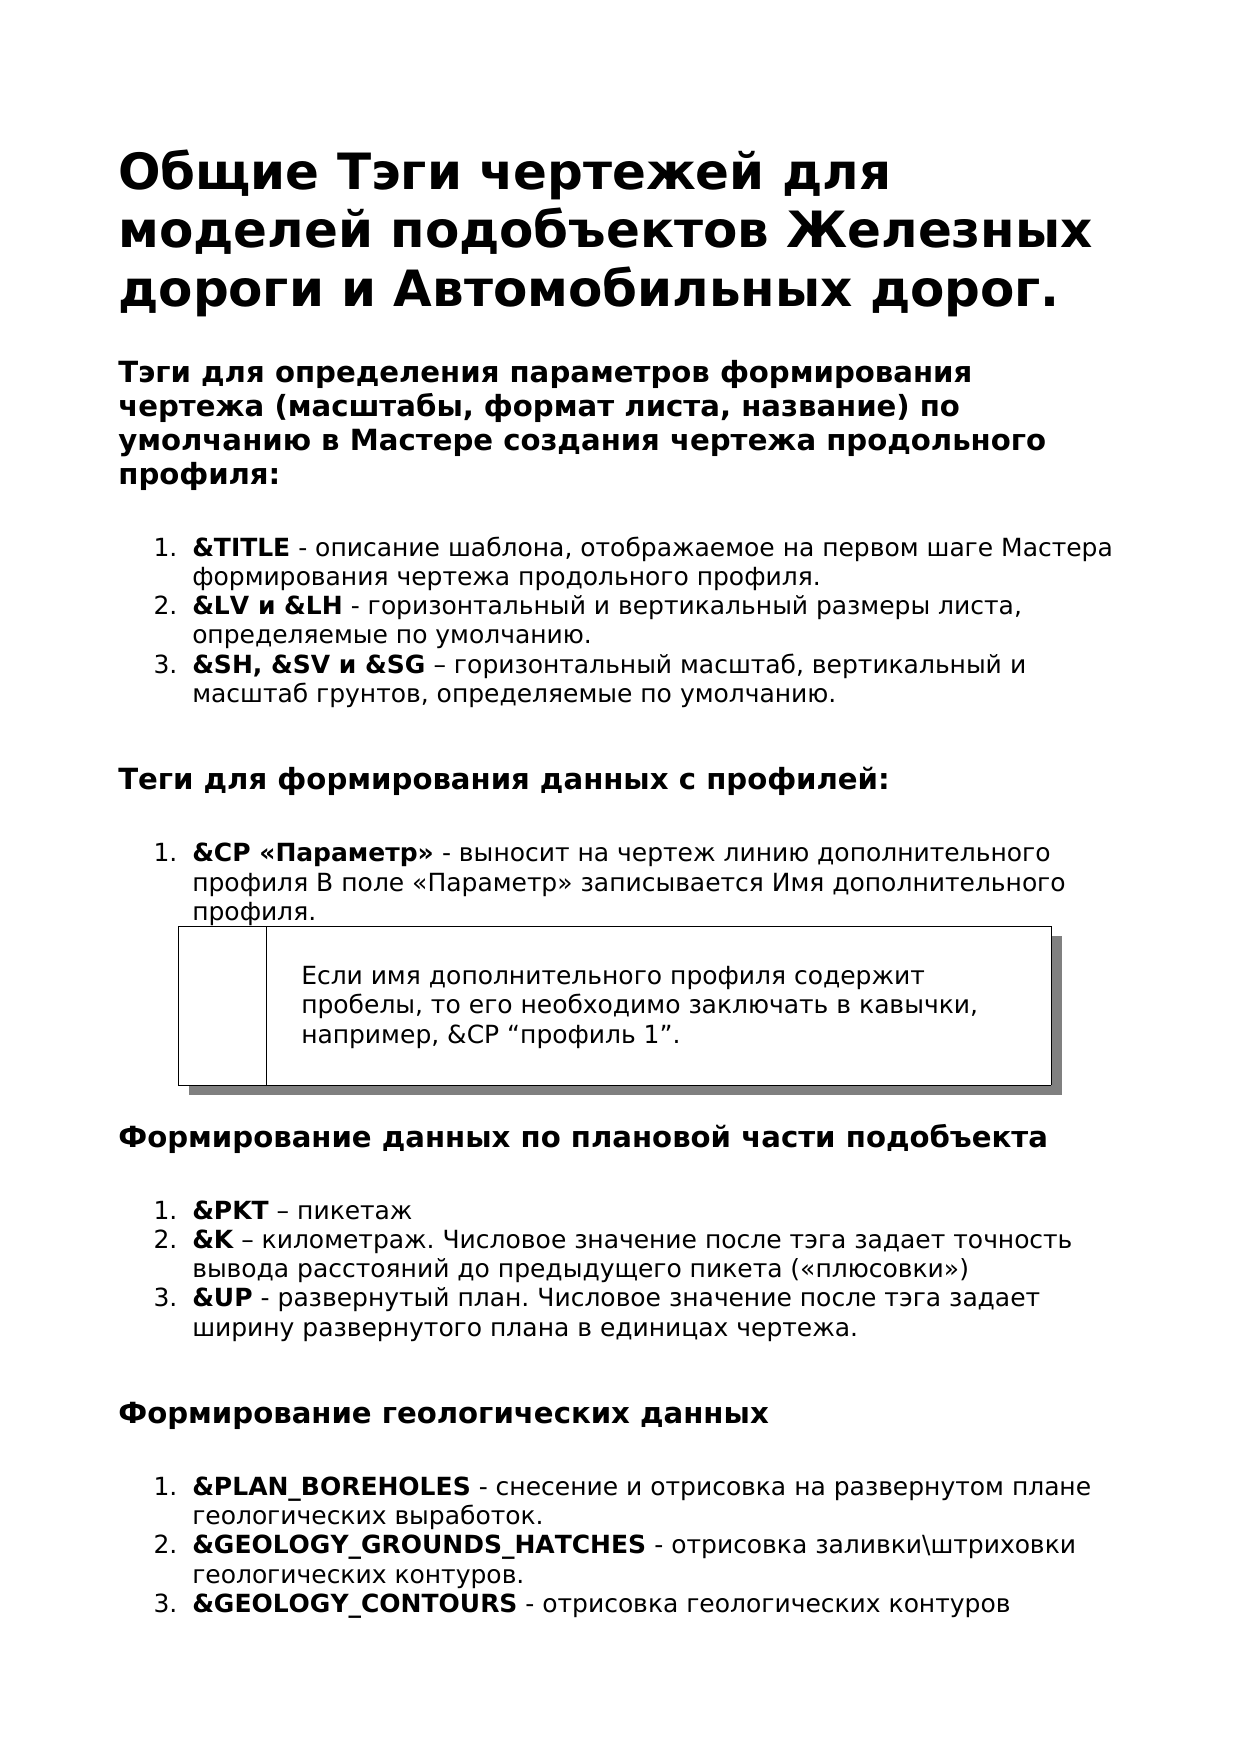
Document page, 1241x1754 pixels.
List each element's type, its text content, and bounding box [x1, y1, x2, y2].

list &GEOLOGY_GROUNDS_HATCHES - отрисовка заливки\штриховки геологических контуров. [177, 1531, 1122, 1589]
list &UP - развернутый план. Числовое значение после тэга задает ширину развернутого плана в единицах чертежа. [177, 1284, 1122, 1342]
list &TITLE - описание шаблона, отображаемое на первом шаге Мастера формирования чертежа продольного профиля. [177, 533, 1122, 591]
table_header [179, 927, 266, 1084]
table_header Если имя дополнительного профиля содержит пробелы, то его необходимо заключать в кавычки, например, &CP “профиль 1”. [267, 927, 1051, 1084]
subtitle Общие Тэги чертежей для моделей подобъектов Железных дороги и Автомобильных дорог. [118, 143, 1122, 318]
subtitle Тэги для определения параметров формирования чертежа (масштабы, формат листа, название) по умолчанию в Мастере создания чертежа продольного профиля: [118, 355, 1122, 491]
list &CP «Параметр» - выносит на чертеж линию дополнительного профиля В поле «Параметр» записывается Имя дополнительного профиля. [177, 838, 1122, 926]
list &PLAN_BOREHOLES - снесение и отрисовка на развернутом плане геологических выработок. [177, 1472, 1122, 1531]
subtitle Формирование геологических данных [118, 1396, 1122, 1430]
list &K – километраж. Числовое значение после тэга задает точность вывода расстояний до предыдущего пикета («плюсовки») [177, 1225, 1122, 1284]
subtitle Формирование данных по плановой части подобъекта [118, 1120, 1122, 1154]
list &SH, &SV и &SG – горизонтальный масштаб, вертикальный и масштаб грунтов, определяемые по умолчанию. [177, 650, 1122, 708]
list &LV и &LH - горизонтальный и вертикальный размеры листа, определяемые по умолчанию. [177, 591, 1122, 650]
subtitle Теги для формирования данных с профилей: [118, 763, 1122, 797]
list &GEOLOGY_CONTOURS - отрисовка геологических контуров [177, 1589, 1122, 1618]
list &PKT – пикетаж [177, 1196, 1122, 1225]
